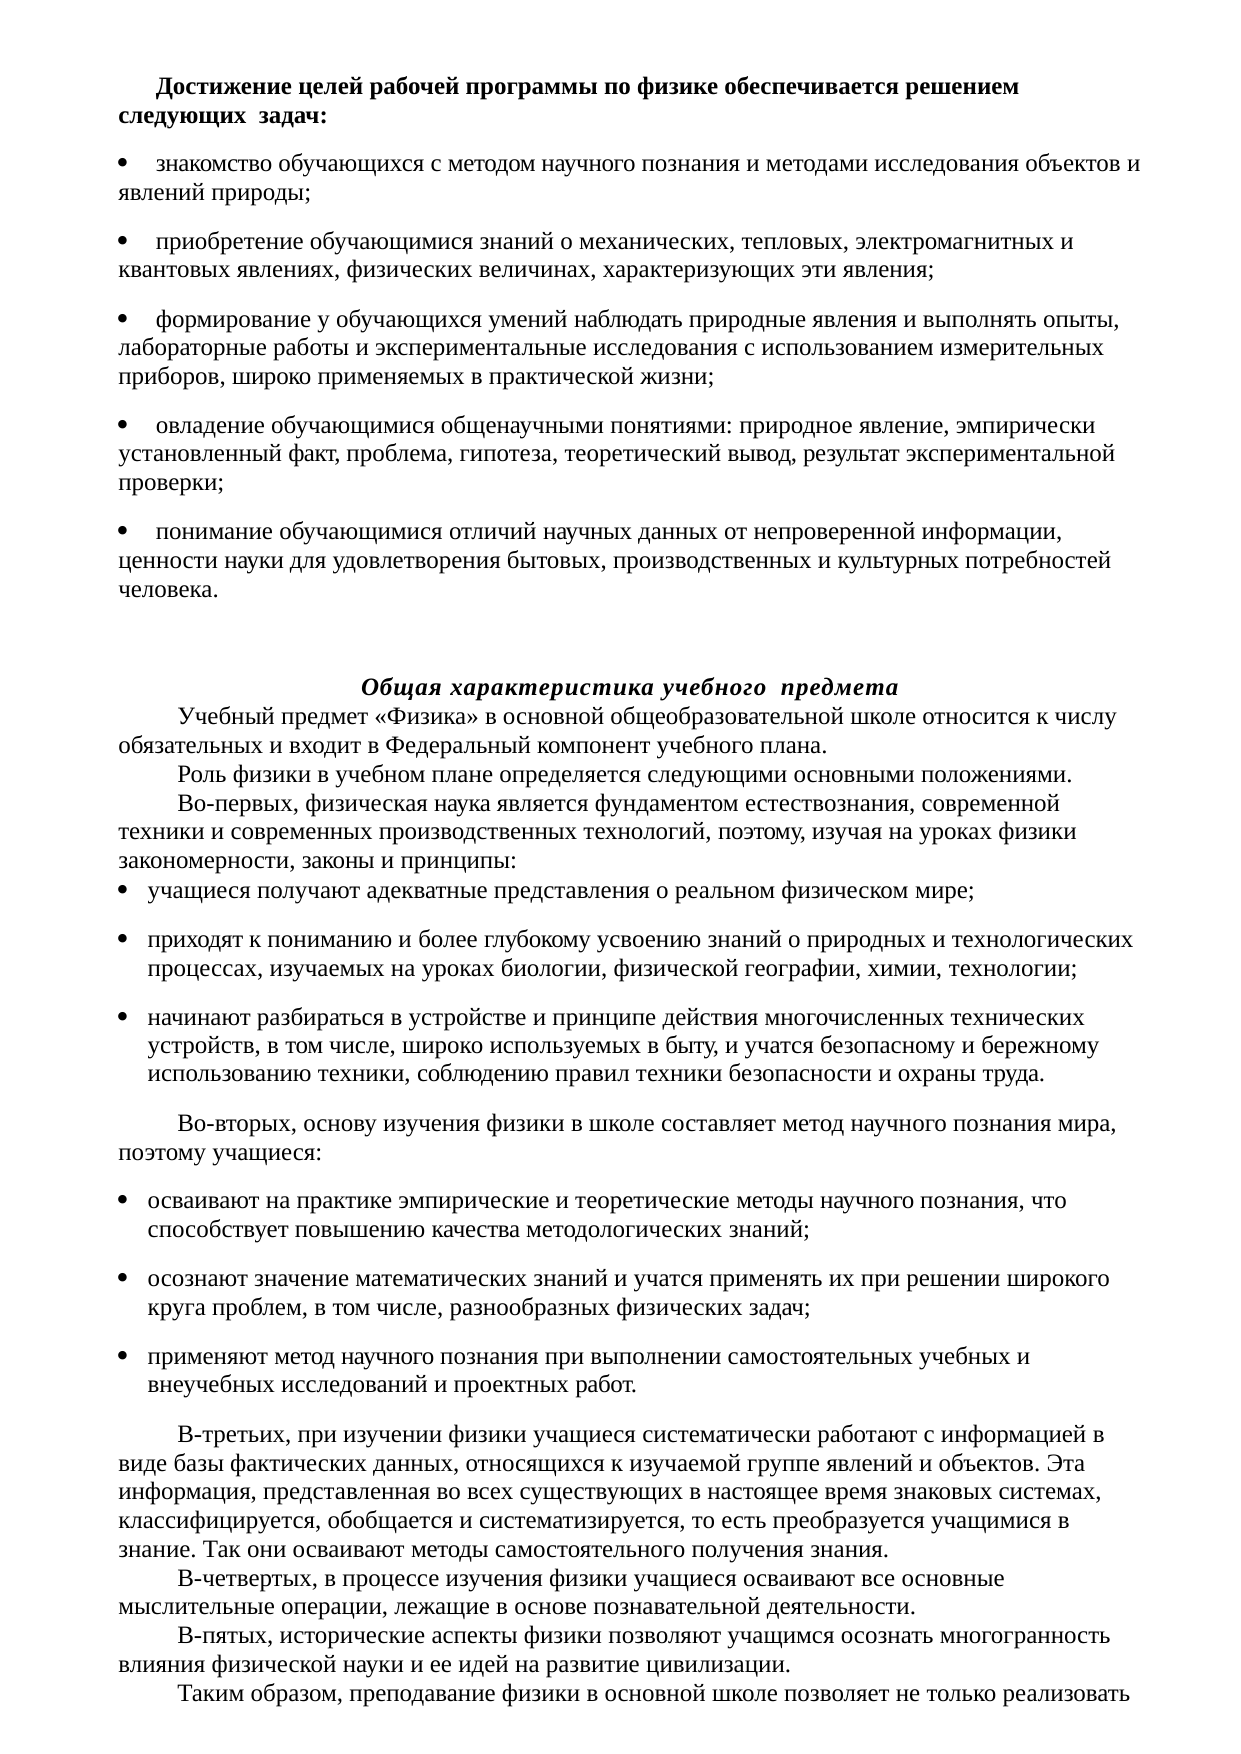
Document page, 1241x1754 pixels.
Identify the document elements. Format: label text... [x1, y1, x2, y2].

list учащиеся получают адекватные представления о реальном физическом мире; [118, 874, 1167, 904]
text Во-первых, физическая наука является фундаментом естествознания, современной техники и современных производственных технологий, поэтому, изучая на уроках физики закономерности, законы и принципы: [118, 788, 1149, 874]
text Во-вторых, основу изучения физики в школе составляет метод научного познания мира, поэтому учащиеся: [118, 1108, 1150, 1165]
list осваивают на практике эмпирические и теоретические методы научного познания, что способствует повышению качества методологических знаний; [118, 1186, 1149, 1243]
list применяют метод научного познания при выполнении самостоятельных учебных и внеучебных исследований и проектных работ. [118, 1342, 1149, 1398]
text В-четвертых, в процессе изучения физики учащиеся осваивают все основные мыслительные операции, лежащие в основе познавательной деятельности. [118, 1563, 1149, 1620]
list знакомство обучающихся с методом научного познания и методами исследования объектов и явлений природы; [118, 149, 1149, 206]
subtitle Общая характеристика учебного предмета [361, 673, 1167, 701]
list приобретение обучающимися знаний о механических, тепловых, электромагнитных и квантовых явлениях, физических величинах, характеризующих эти явления; [118, 227, 1149, 283]
text В-третьих, при изучении физики учащиеся систематически работают с информацией в виде базы фактических данных, относящихся к изучаемой группе явлений и объектов. Эта информация, представленная во всех существующих в настоящее время знаковых системах, классифицируется, обобщается и систематизируется, то есть преобразуется учащимися в знание. Так они осваивают методы самостоятельного получения знания. [118, 1419, 1150, 1563]
list начинают разбираться в устройстве и принципе действия многочисленных технических устройств, в том числе, широко используемых в быту, и учатся безопасному и бережному использованию техники, соблюдению правил техники безопасности и охраны труда. [118, 1002, 1149, 1087]
subtitle Достижение целей рабочей программы по физике обеспечивается решением следующих задач: [118, 72, 1087, 128]
list приходят к пониманию и более глубокому усвоению знаний о природных и технологических процессах, изучаемых на уроках биологии, физической географии, химии, технологии; [118, 925, 1149, 982]
text Таким образом, преподавание физики в основной школе позволяет не только реализовать [118, 1678, 1150, 1707]
text Учебный предмет «Физика» в основной общеобразовательной школе относится к числу обязательных и входит в Федеральный компонент учебного плана. [118, 701, 1149, 759]
text Роль физики в учебном плане определяется следующими основными положениями. [177, 759, 1167, 788]
list понимание обучающимися отличий научных данных от непроверенной информации, ценности науки для удовлетворения бытовых, производственных и культурных потребностей человека. [118, 516, 1150, 602]
list овладение обучающимися общенаучными понятиями: природное явление, эмпирически установленный факт, проблема, гипотеза, теоретический вывод, результат экспериментальной проверки; [118, 411, 1150, 495]
text В-пятых, исторические аспекты физики позволяют учащимся осознать многогранность влияния физической науки и ее идей на развитие цивилизации. [118, 1620, 1149, 1678]
list формирование у обучающихся умений наблюдать природные явления и выполнять опыты, лабораторные работы и экспериментальные исследования с использованием измерительных приборов, широко применяемых в практической жизни; [118, 304, 1149, 390]
list осознают значение математических знаний и учатся применять их при решении широкого круга проблем, в том числе, разнообразных физических задач; [118, 1263, 1150, 1321]
